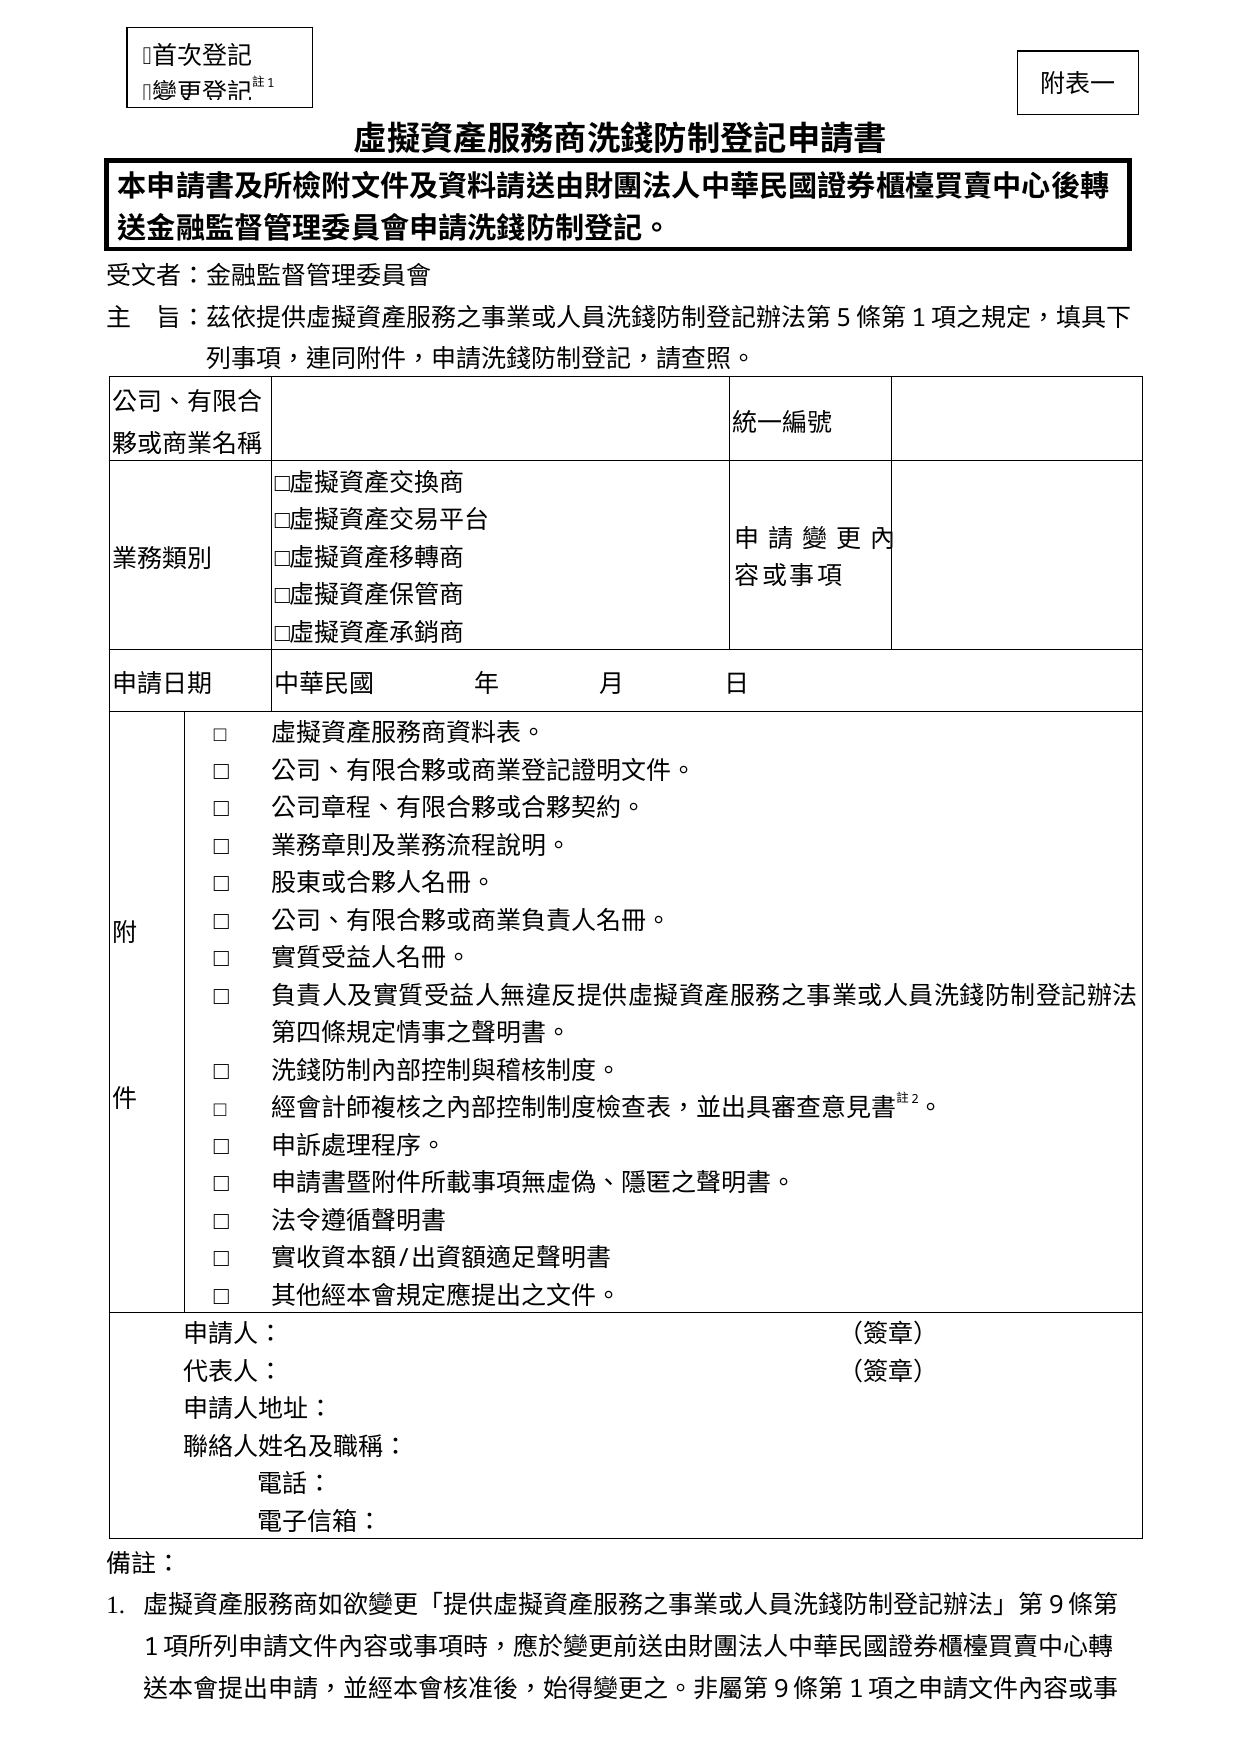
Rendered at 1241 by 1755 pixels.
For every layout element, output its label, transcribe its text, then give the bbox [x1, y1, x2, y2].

text 虛擬資產服務商洗錢防制登記申請書 [106, 117, 1134, 158]
table_header 統一編號 [730, 377, 891, 460]
table_header 公司、有限合夥或商業名稱 [110, 377, 271, 460]
text 變更登記註1 [143, 72, 297, 99]
table_header [272, 377, 729, 460]
list 虛擬資產服務商如欲變更「提供虛擬資產服務之事業或人員洗錢防制登記辦法」第9條第1項所列申請文件內容或事項時，應於變更前送由財團法人中華民國證券櫃檯買賣中心轉送本會提出申請，並經本會核准後，始得變更之。非屬第9條第1項之申請文件內容或事 [106, 1581, 1134, 1706]
table_cell □虛擬資產交換商 □虛擬資產交易平台 □虛擬資產移轉商 □虛擬資產保管商 □虛擬資產承銷商 [272, 461, 729, 649]
table_cell 申請日期 [110, 650, 271, 711]
table_cell 業務類別 [110, 461, 271, 649]
table_cell 虛擬資產服務商資料表。 公司、有限合夥或商業登記證明文件。 公司章程、有限合夥或合夥契約。 業務章則及業務流程說明。 股東或合夥人名冊。 公司、有限合夥或商業負責人名冊。 實質受益人名冊。 負責人及實質受益人無違反提供虛擬資產服務之事業或人員洗錢防制登記辦法第四條規定情事之聲明書。 洗錢防制內部控制與稽核制度。 經會計師複核之內部控制制度檢查表，並出具審查意見書註2。 申訴處理程序。 申請書暨附件所載事項無虛偽、隱匿之聲明書。 法令遵循聲明書 實收資本額/出資額適足聲明書 其他經本會規定應提出之文件。 [185, 712, 1142, 1312]
text 備註： [106, 1539, 1134, 1581]
table_cell 申請變更內容或事項 [730, 461, 891, 649]
text 首次登記 [143, 36, 297, 72]
text 主 旨：茲依提供虛擬資產服務之事業或人員洗錢防制登記辦法第5條第1項之規定，填具下列事項，連同附件，申請洗錢防制登記，請查照。 [106, 293, 1134, 376]
text [1018, 52, 1138, 114]
table_header 本申請書及所檢附文件及資料請送由財團法人中華民國證券櫃檯買賣中心後轉送金融監督管理委員會申請洗錢防制登記。 [109, 163, 1127, 246]
table_cell 申請人： （簽章） 代表人： （簽章） 申請人地址： 聯絡人姓名及職稱： 電話： 電子信箱： [110, 1313, 1142, 1538]
table_cell [892, 461, 1142, 649]
text [128, 28, 312, 107]
text 受文者：金融監督管理委員會 [106, 251, 1134, 293]
table_cell 附 件 [110, 712, 184, 1312]
text 附表一 [1033, 59, 1122, 101]
table_cell 中華民國 年 月 日 [272, 650, 1142, 711]
table_header [892, 377, 1142, 460]
